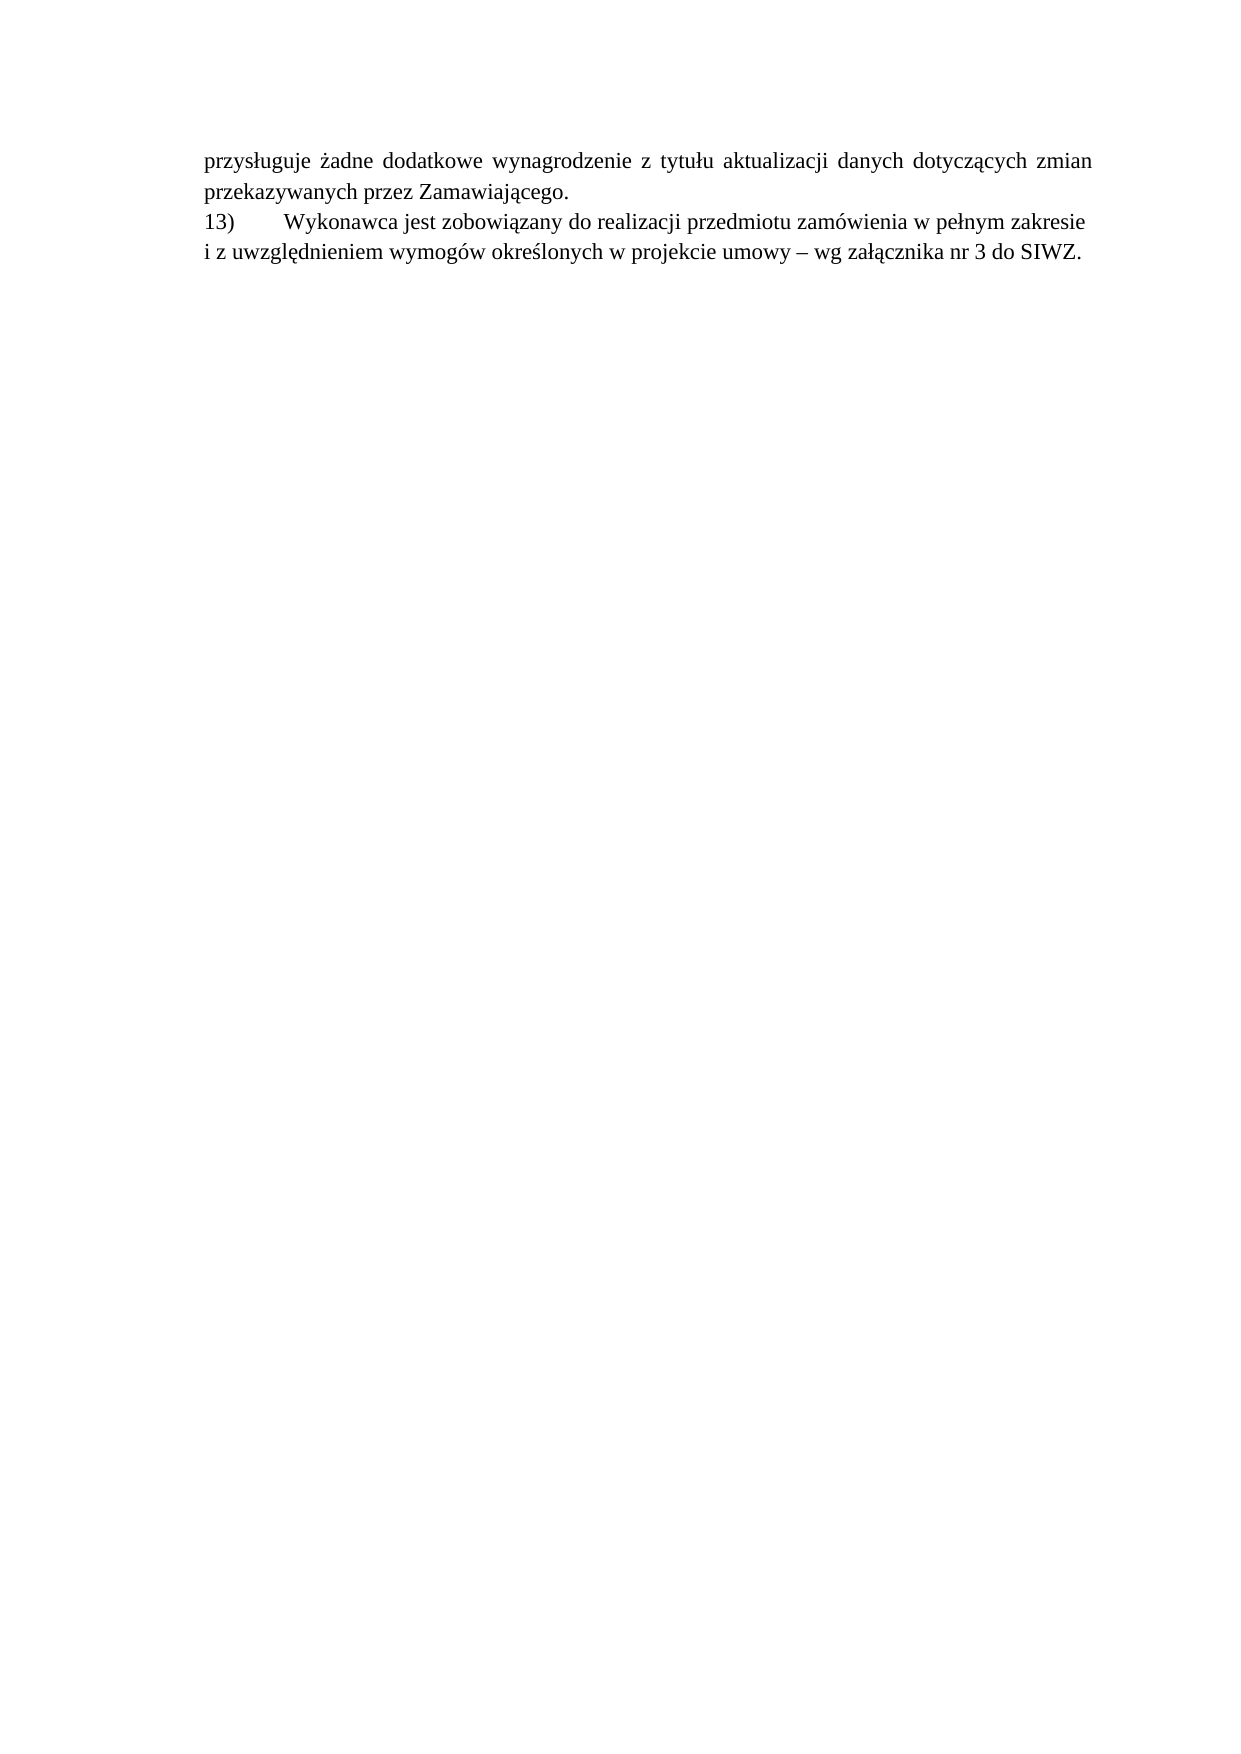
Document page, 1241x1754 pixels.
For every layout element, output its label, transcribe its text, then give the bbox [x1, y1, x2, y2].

list przysługuje żadne dodatkowe wynagrodzenie z tytułu aktualizacji danych dotyczących zmian przekazywanych przez Zamawiającego. [204, 148, 1093, 204]
list Wykonawca jest zobowiązany do realizacji przedmiotu zamówienia w pełnym zakresie i z uwzględnieniem wymogów określonych w projekcie umowy – wg załącznika nr 3 do SIWZ. [204, 208, 1093, 264]
